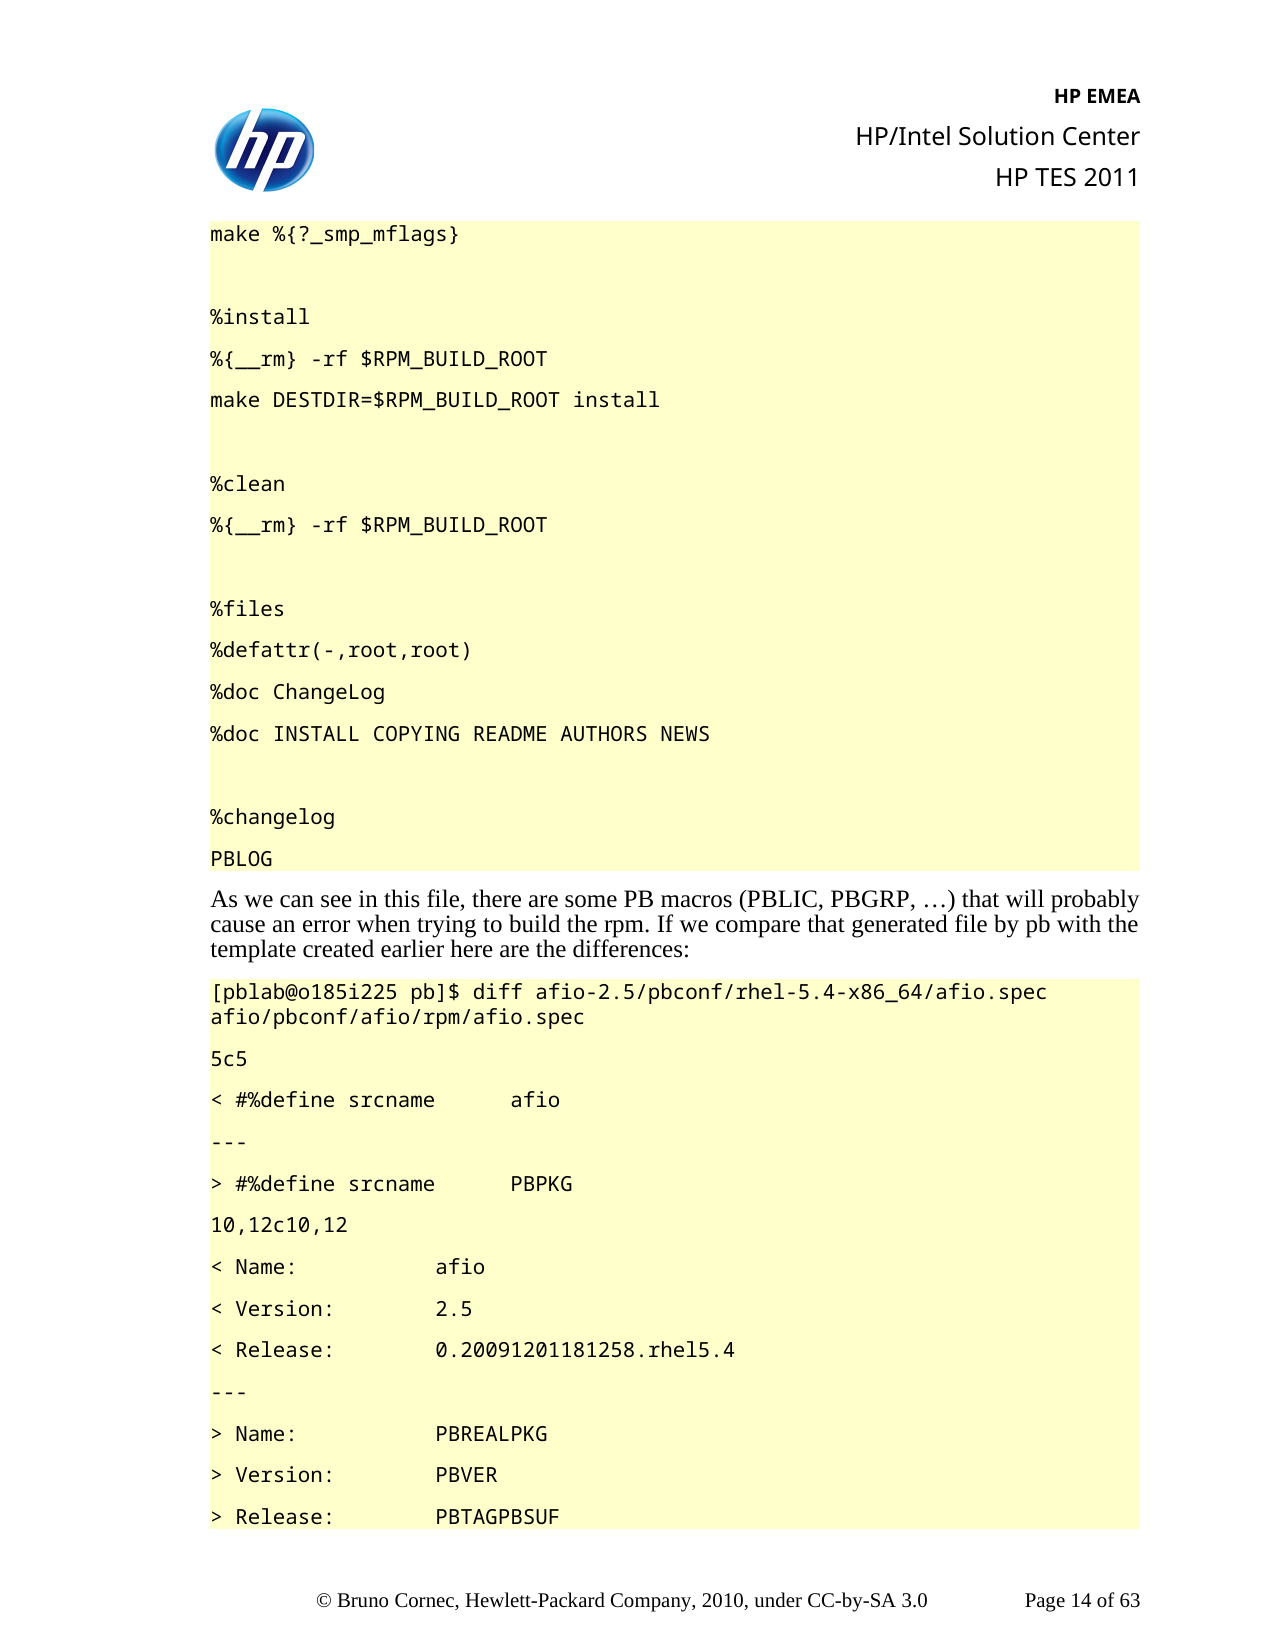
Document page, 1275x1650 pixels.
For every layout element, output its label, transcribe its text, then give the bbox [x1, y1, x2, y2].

text > #%define srcname PBPKG [210, 1171, 1140, 1196]
text make DESTDIR=$RPM_BUILD_ROOT install [210, 388, 1140, 413]
text %{__rm} -rf $RPM_BUILD_ROOT [210, 513, 1140, 538]
text > Version: PBVER [210, 1463, 1140, 1488]
text %install [210, 304, 1140, 329]
text < Release: 0.20091201181258.rhel5.4 [210, 1338, 1140, 1363]
text %changelog [210, 804, 1140, 829]
text %{__rm} -rf $RPM_BUILD_ROOT [210, 346, 1140, 371]
text %clean [210, 471, 1140, 496]
text %doc ChangeLog [210, 679, 1140, 704]
text [pblab@o185i225 pb]$ diff afio-2.5/pbconf/rhel-5.4-x86_64/afio.spec afio/pbconf/afio/rpm/afio.spec [210, 979, 1140, 1029]
text %doc INSTALL COPYING README AUTHORS NEWS [210, 721, 1140, 746]
text %files [210, 596, 1140, 621]
text 5c5 [210, 1046, 1140, 1071]
text < Version: 2.5 [210, 1296, 1140, 1321]
text As we can see in this file, there are some PB macros (PBLIC, PBGRP, …) that will probably cause an error when trying to build the rpm. If we compare that generated file by pb with the template created earlier here are the differences: [210, 888, 1140, 963]
text 10,12c10,12 [210, 1213, 1140, 1238]
text --- [210, 1379, 1140, 1404]
text > Name: PBREALPKG [210, 1421, 1140, 1446]
picture [214, 108, 315, 192]
text %defattr(-,root,root) [210, 638, 1140, 663]
text > Release: PBTAGPBSUF [210, 1504, 1140, 1529]
text --- [210, 1129, 1140, 1154]
text PBLOG [210, 846, 1140, 871]
text < #%define srcname afio [210, 1088, 1140, 1113]
text make %{?_smp_mflags} [210, 221, 1140, 246]
text < Name: afio [210, 1254, 1140, 1279]
